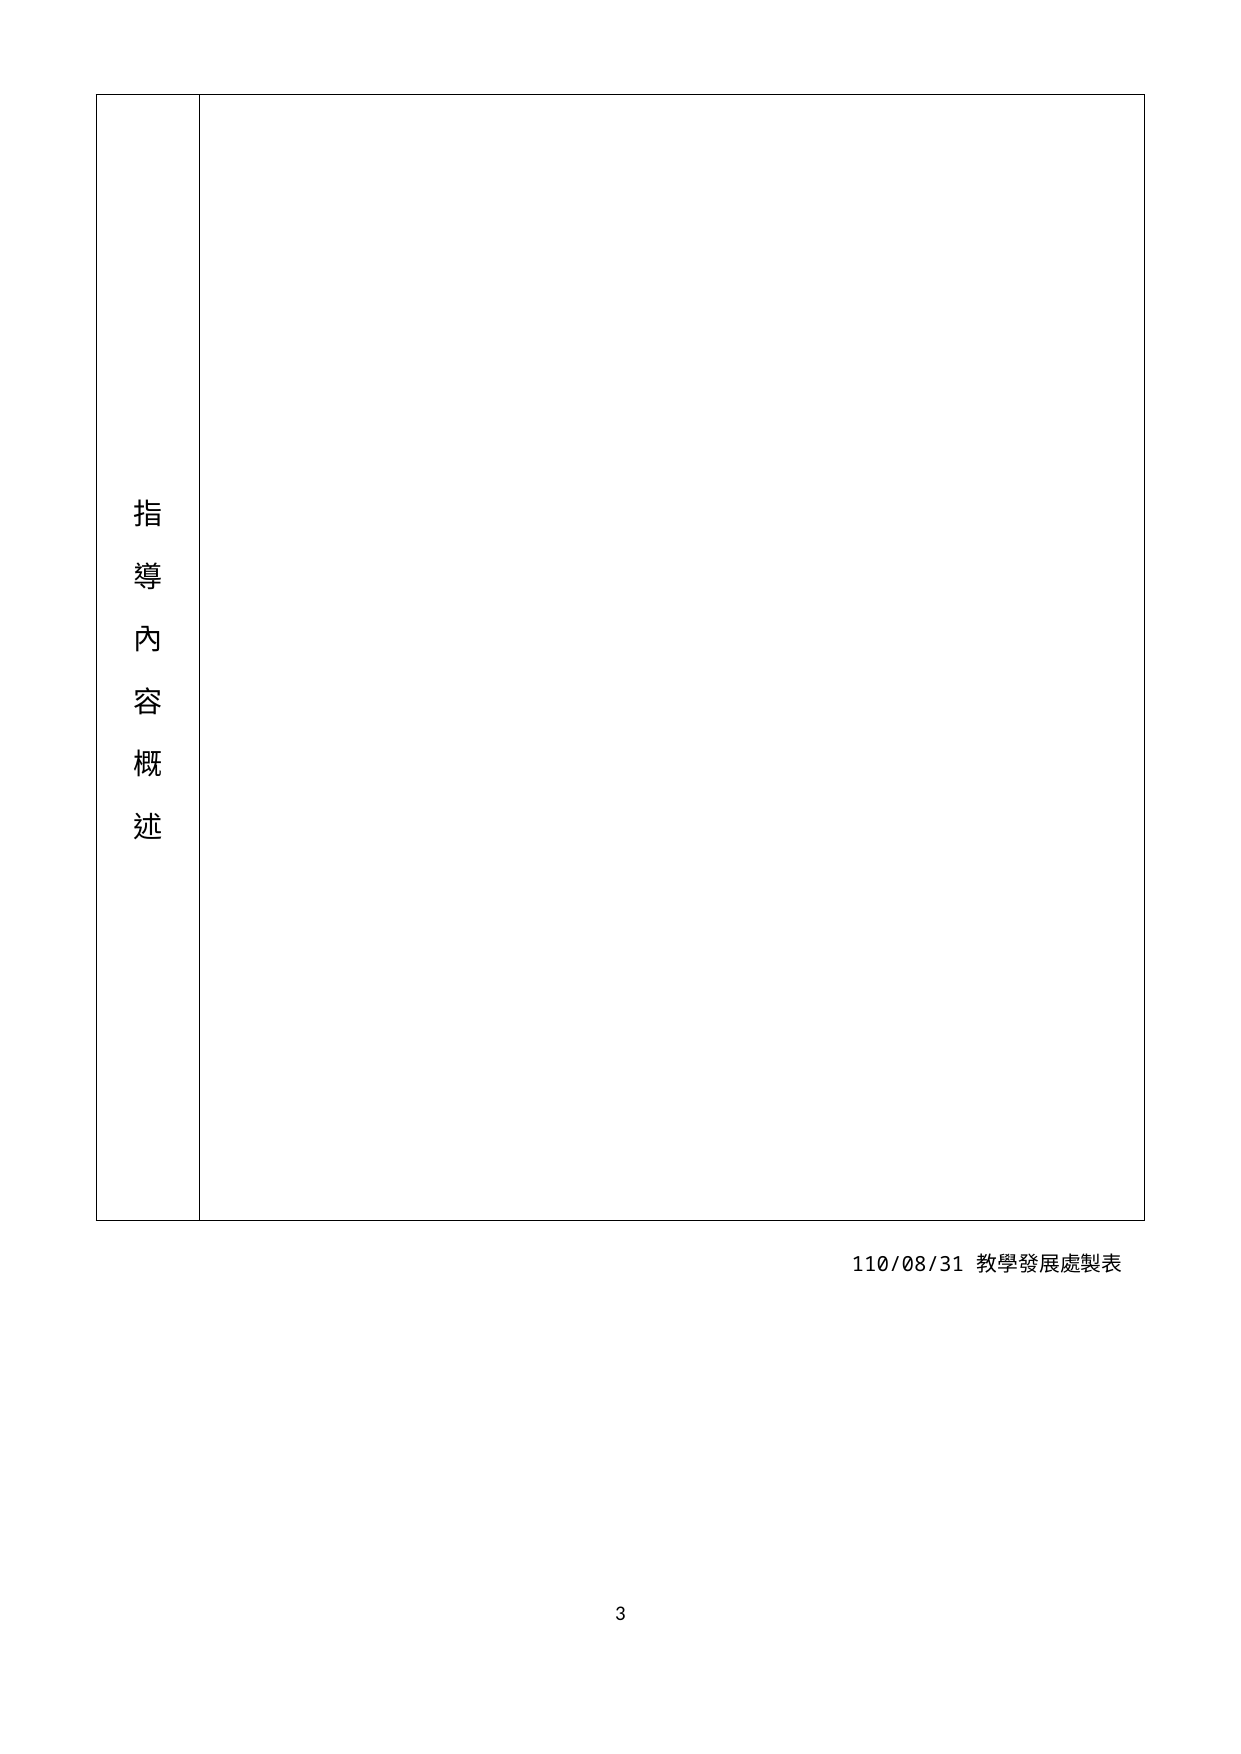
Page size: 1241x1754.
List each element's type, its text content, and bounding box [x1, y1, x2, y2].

table_cell [200, 95, 1144, 1220]
text 110/08/31 教學發展處製表 [118, 1221, 1122, 1284]
table_cell 指 導 內 容 概 述 [97, 95, 199, 1220]
